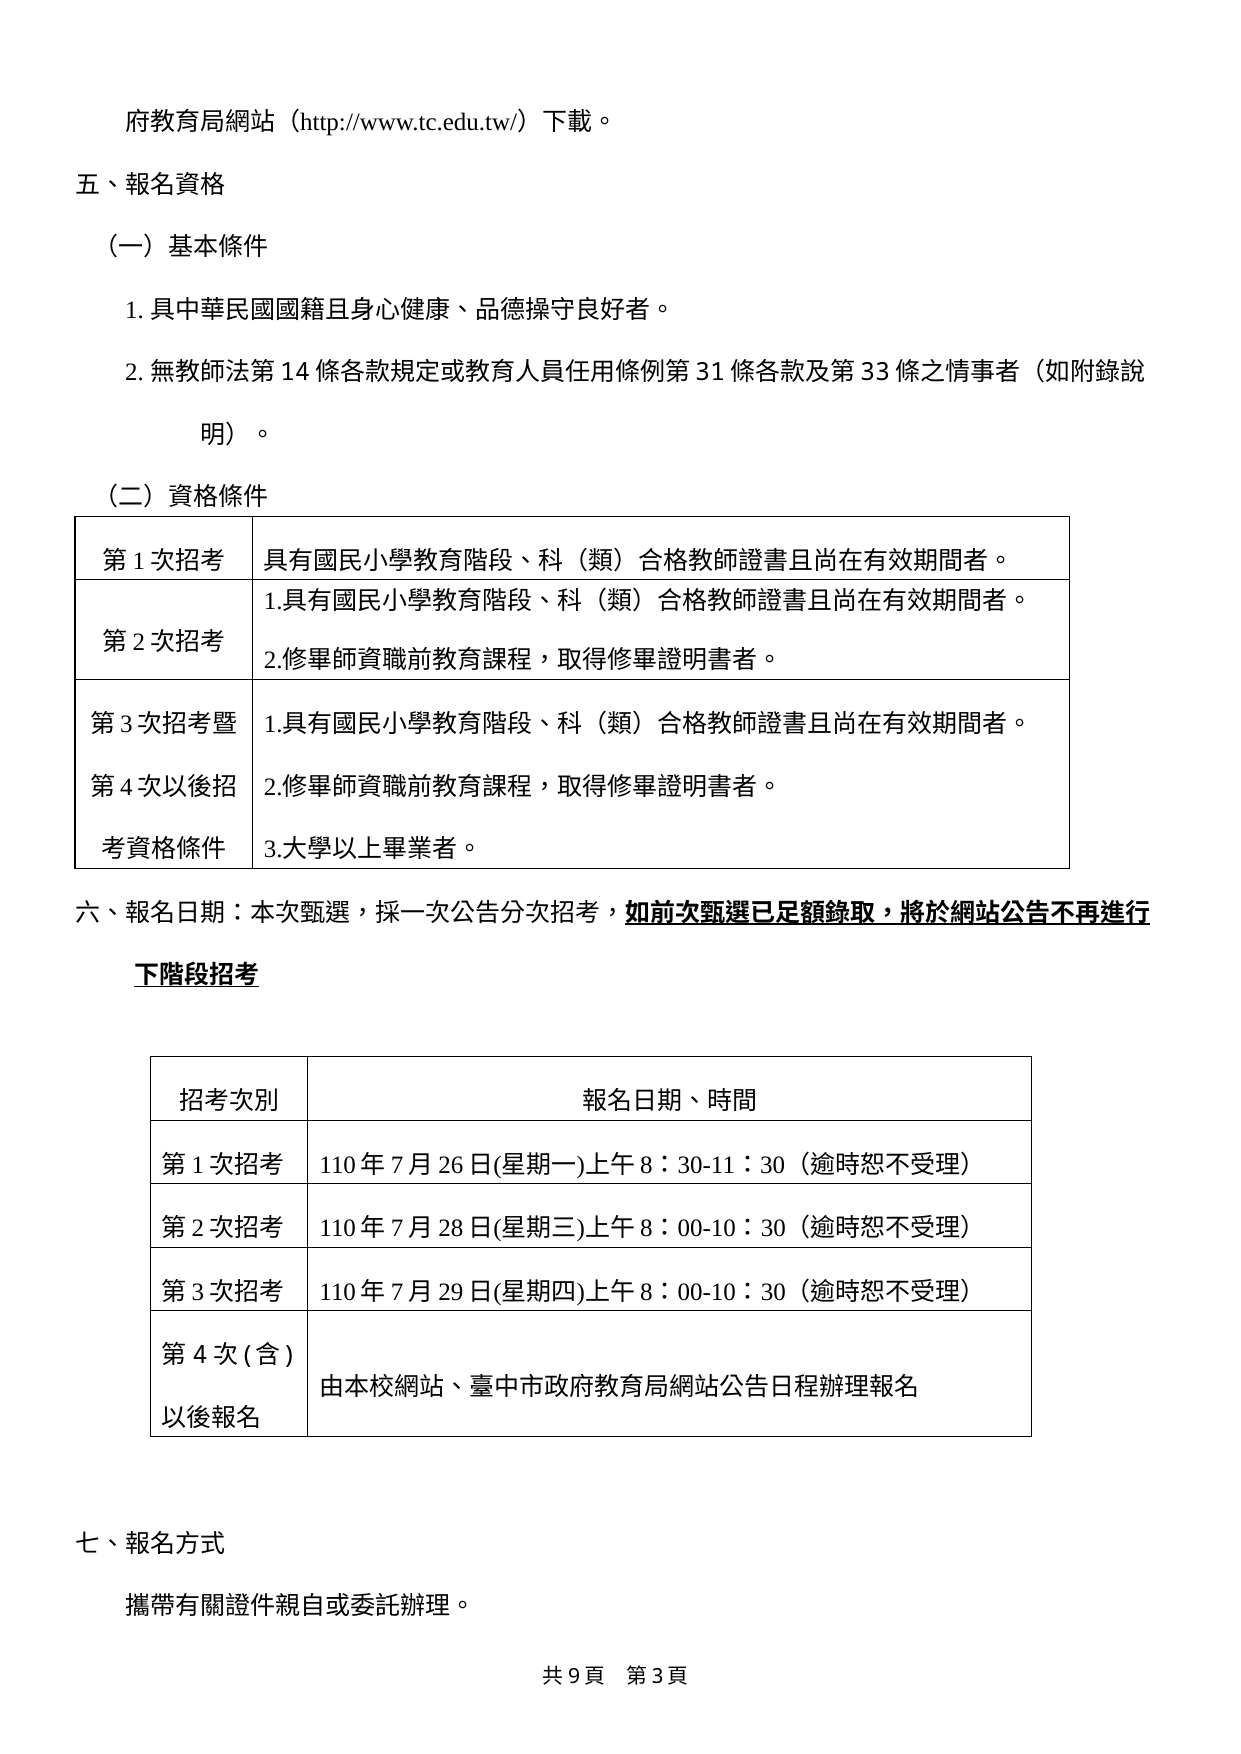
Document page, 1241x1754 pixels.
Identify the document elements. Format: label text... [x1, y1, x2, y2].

table_cell 110年7月29日(星期四)上午8：00-10：30（逾時恕不受理） [308, 1248, 1031, 1310]
table_header 具有國民小學教育階段、科（類）合格教師證書且尚在有效期間者。 [253, 517, 1069, 579]
table_header 招考次別 [151, 1057, 307, 1119]
table_cell 110年7月28日(星期三)上午8：00-10：30（逾時恕不受理） [308, 1184, 1031, 1247]
table_header 報名日期、時間 [308, 1057, 1031, 1119]
table_cell 1.具有國民小學教育階段、科（類）合格教師證書且尚在有效期間者。 2.修畢師資職前教育課程，取得修畢證明書者。 3.大學以上畢業者。 [253, 680, 1069, 867]
text 七、報名方式 攜帶有關證件親自或委託辦理。 [75, 1500, 1156, 1625]
table_cell 第2次招考 [151, 1184, 307, 1247]
text （一）基本條件 [75, 203, 1156, 266]
table_cell 由本校網站、臺中市政府教育局網站公告日程辦理報名 [308, 1311, 1031, 1436]
text 1. 具中華民國國籍且身心健康、品德操守良好者。 [75, 266, 1156, 328]
text 2. 無教師法第14條各款規定或教育人員任用條例第31條各款及第33條之情事者（如附錄說明）。 [75, 328, 1156, 453]
table_cell 110年7月26日(星期一)上午8：30-11：30（逾時恕不受理） [308, 1121, 1031, 1183]
table_cell 第3次招考暨 第4次以後招考資格條件 [76, 680, 252, 867]
table_cell 第1次招考 [151, 1121, 307, 1183]
table_header 第1次招考 [76, 517, 252, 579]
table_cell 第2次招考 [76, 580, 252, 679]
table_cell 第4次(含)以後報名 [151, 1311, 307, 1436]
text 五、報名資格 [75, 141, 1156, 203]
table_cell 1.具有國民小學教育階段、科（類）合格教師證書且尚在有效期間者。 2.修畢師資職前教育課程，取得修畢證明書者。 [253, 580, 1069, 679]
text （二）資格條件 [75, 453, 1156, 516]
text 六、報名日期：本次甄選，採一次公告分次招考，如前次甄選已足額錄取，將於網站公告不再進行下階段招考 [75, 868, 1156, 993]
table_cell 第3次招考 [151, 1248, 307, 1310]
text 府教育局網站（http://www.tc.edu.tw/）下載。 [75, 78, 1156, 141]
